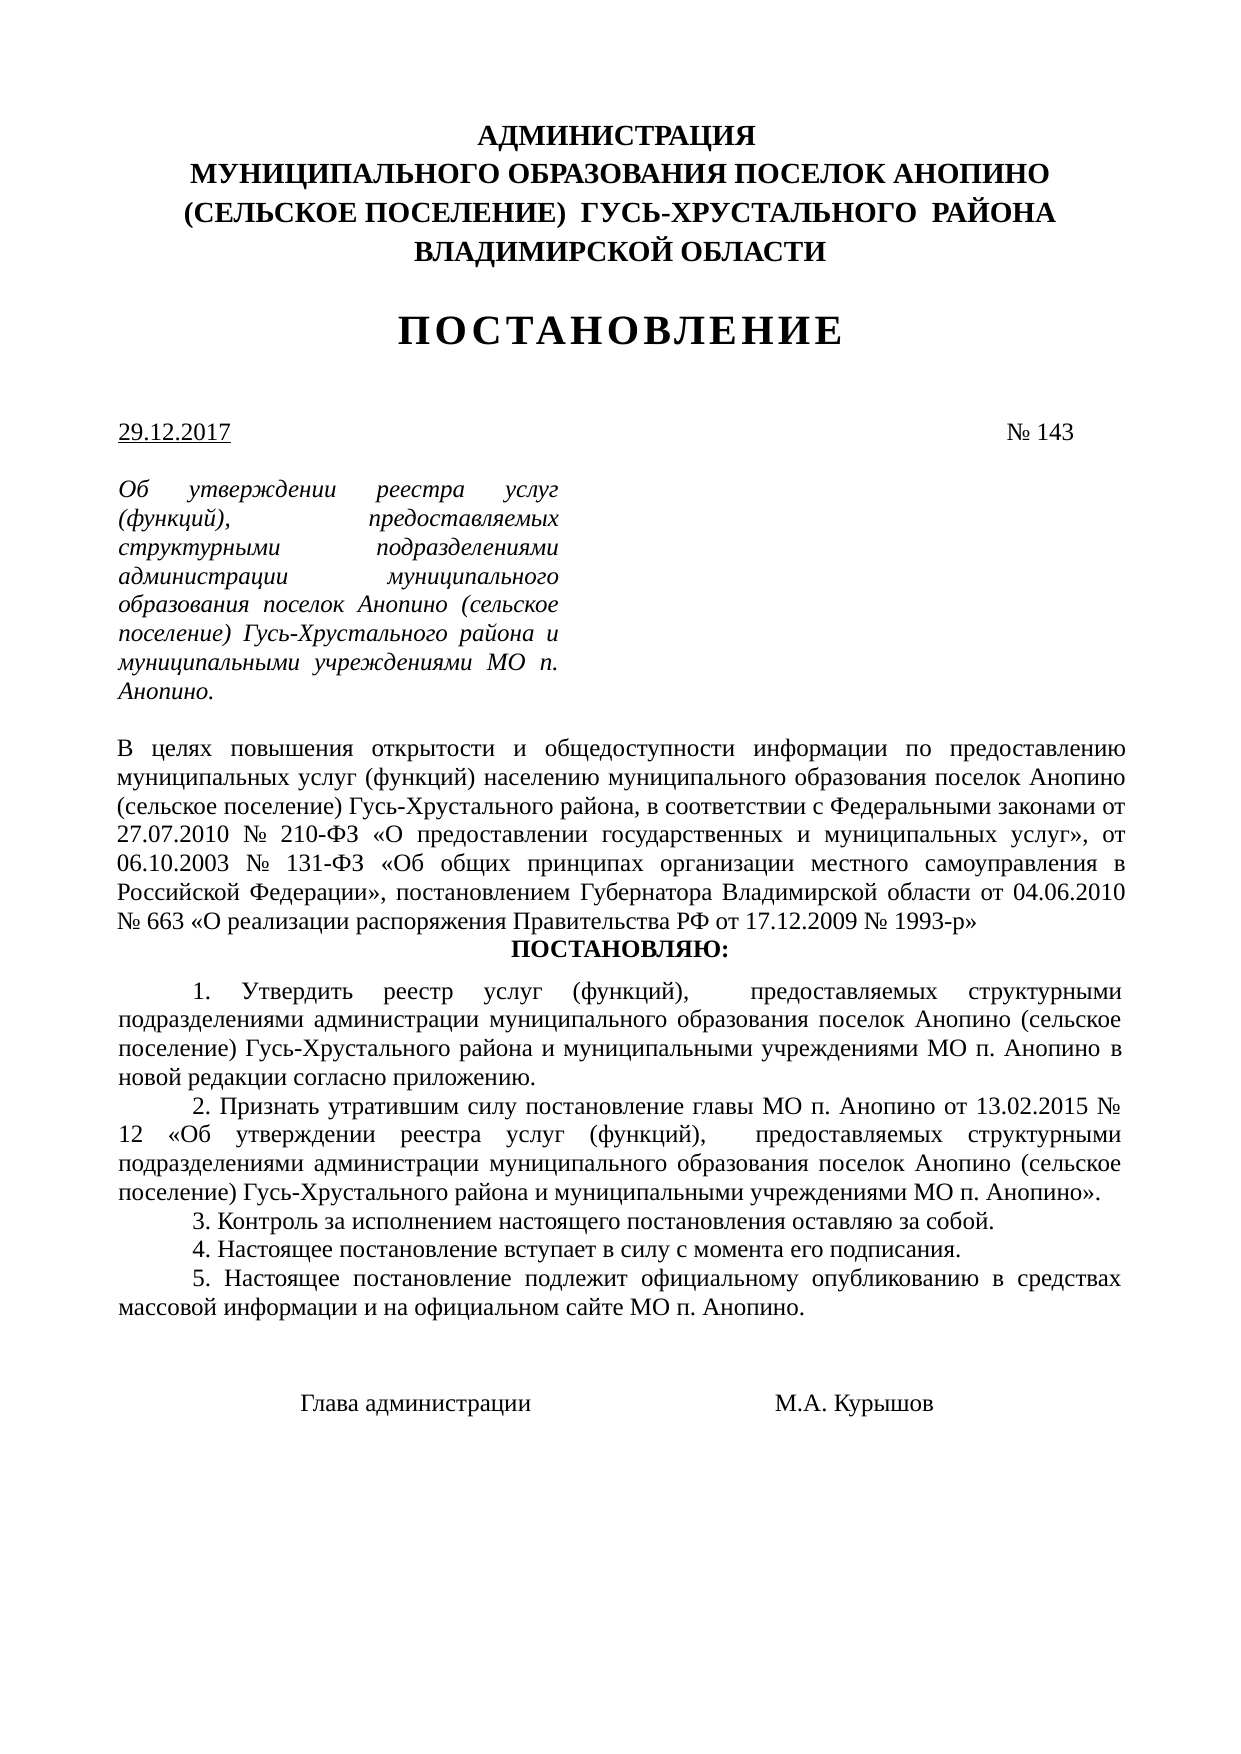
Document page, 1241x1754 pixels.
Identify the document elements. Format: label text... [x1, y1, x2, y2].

text 3. Контроль за исполнением настоящего постановления оставляю за собой. [118, 1206, 1122, 1234]
table_header [473, 411, 884, 446]
text 1. Утвердить реестр услуг (функций), предоставляемых структурными подразделениями администрации муниципального образования поселок Анопино (сельское поселение) Гусь-Хрустального района и муниципальными учреждениями МО п. Анопино в новой редакции согласно приложению. [118, 976, 1122, 1091]
text 5. Настоящее постановление подлежит официальному опубликованию в средствах массовой информации и на официальном сайте МО п. Анопино. [118, 1263, 1122, 1321]
text ВЛАДИМИРСКОЙ ОБЛАСТИ [118, 234, 1122, 267]
text АДМИНИСТРАЦИЯ [118, 118, 1122, 152]
text Об утверждении реестра услуг (функций), предоставляемых структурными подразделениями администрации муниципального образования поселок Анопино (сельское поселение) Гусь-Хрустального района и муниципальными учреждениями МО п. Анопино. [118, 474, 561, 704]
text 2. Признать утратившим силу постановление главы МО п. Анопино от 13.02.2015 № 12 «Об утверждении реестра услуг (функций), предоставляемых структурными подразделениями администрации муниципального образования поселок Анопино (сельское поселение) Гусь-Хрустального района и муниципальными учреждениями МО п. Анопино». [118, 1091, 1122, 1206]
text МУНИЦИПАЛЬНОГО ОБРАЗОВАНИЯ ПОСЕЛОК АНОПИНО (СЕЛЬСКОЕ ПОСЕЛЕНИЕ) ГУСЬ-ХРУСТАЛЬНОГО РАЙОНА [118, 157, 1122, 229]
text ПОСТАНОВЛЯЮ: [118, 934, 1122, 963]
table_header 29.12.2017 [107, 411, 473, 446]
table_header № 143 [884, 411, 1137, 446]
text 4. Настоящее постановление вступает в силу с момента его подписания. [118, 1234, 1122, 1263]
subtitle В целях повышения открытости и общедоступности информации по предоставлению муниципальных услуг (функций) населению муниципального образования поселок Анопино (сельское поселение) Гусь-Хрустального района, в соответствии с Федеральными законами от 27.07.2010 № 210-ФЗ «О предоставлении государственных и муниципальных услуг», от 06.10.2003 № 131-ФЗ «Об общих принципах организации местного самоуправления в Российской Федерации», постановлением Губернатора Владимирской области от 04.06.2010 № 663 «О реализации распоряжения Правительства РФ от 17.12.2009 № 1993-р» [117, 733, 1127, 934]
text Глава администрации М.А. Курышов [118, 1388, 1122, 1417]
text ПОСТАНОВЛЕНИЕ [118, 305, 1122, 353]
